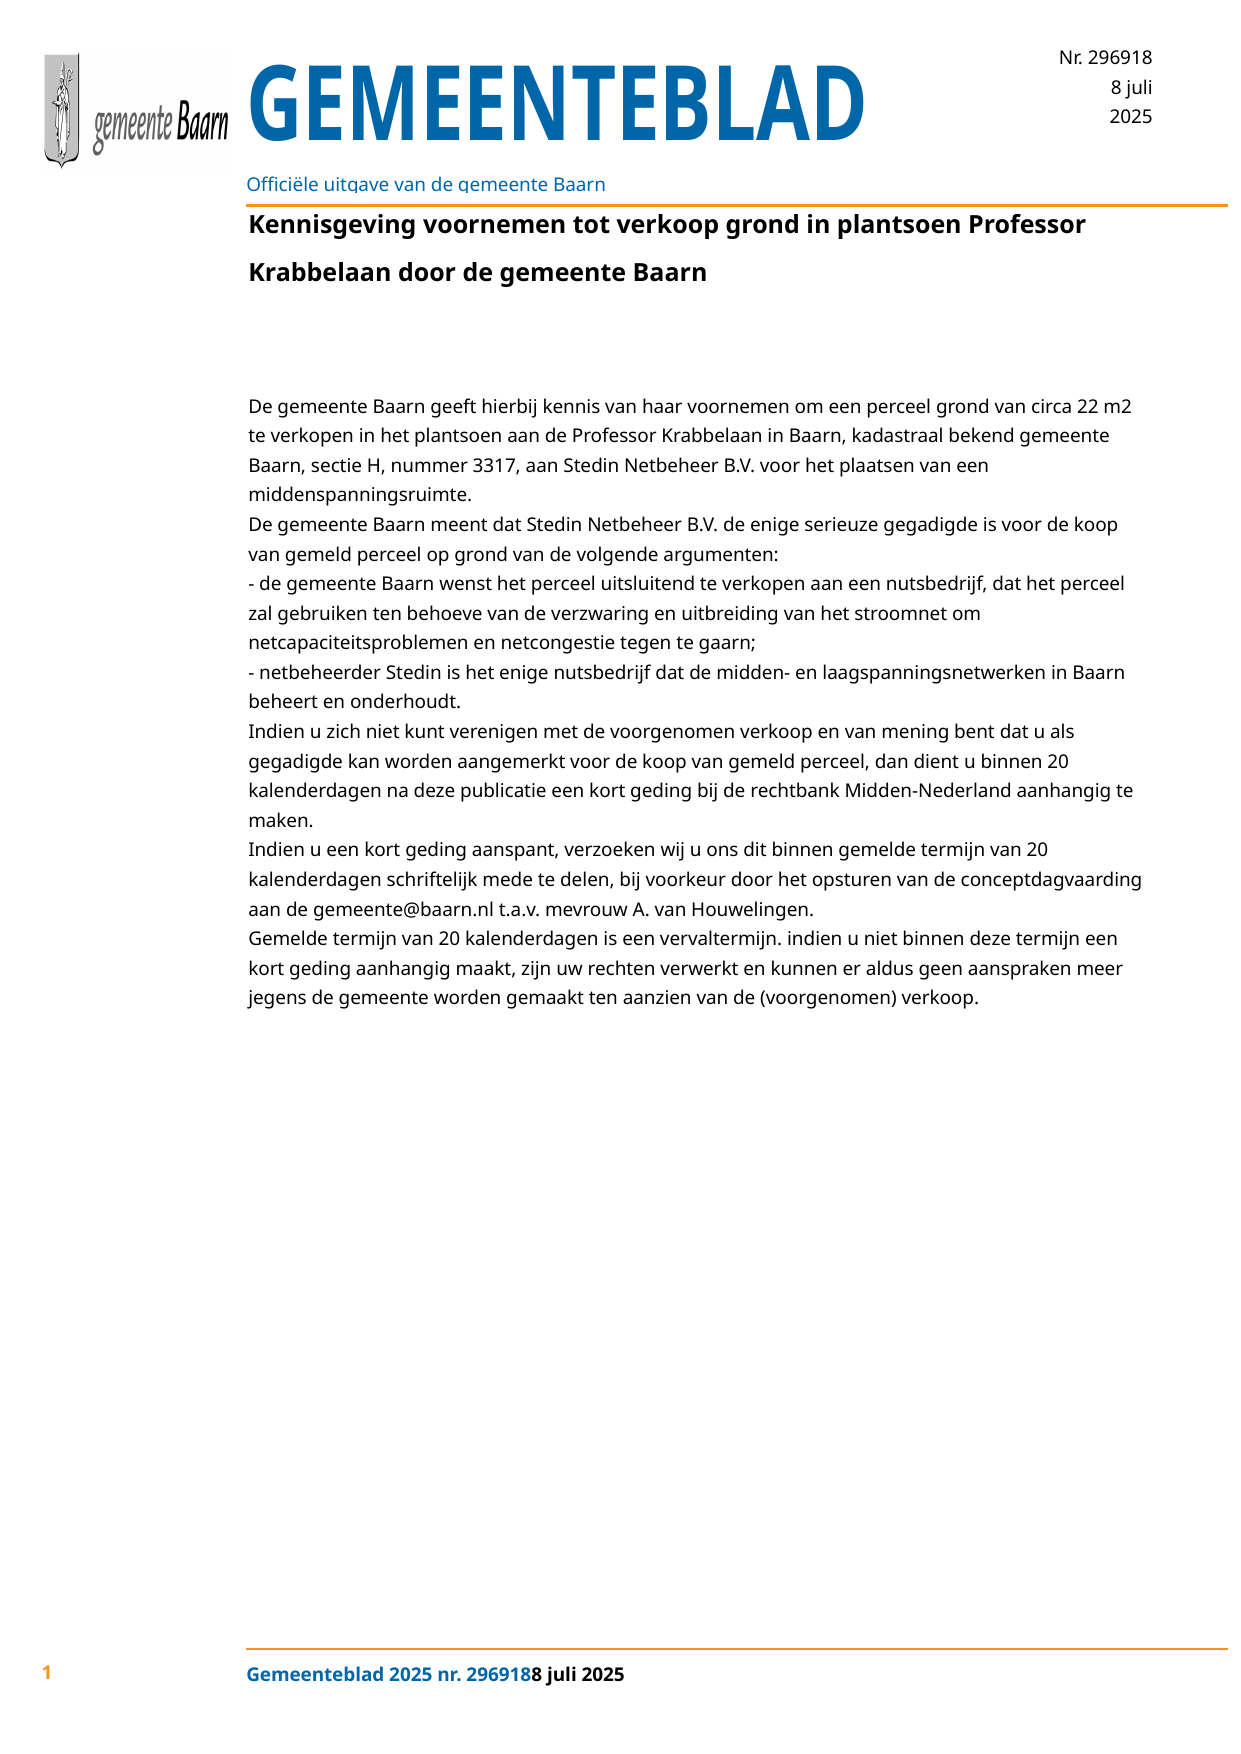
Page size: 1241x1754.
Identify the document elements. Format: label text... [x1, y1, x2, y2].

picture [41, 47, 231, 172]
text De gemeente Baarn geeft hierbij kennis van haar voornemen om een perceel grond van circa 22 m2 te verkopen in het plantsoen aan de Professor Krabbelaan in Baarn, kadastraal bekend gemeente Baarn, sectie H, nummer 3317, aan Stedin Netbeheer B.V. voor het plaatsen van een middenspanningsruimte. [248, 393, 1152, 507]
text Gemelde termijn van 20 kalenderdagen is een vervaltermijn. indien u niet binnen deze termijn een kort geding aanhangig maakt, zijn uw rechten verwerkt en kunnen er aldus geen aanspraken meer jegens de gemeente worden gemaakt ten aanzien van de (voorgenomen) verkoop. [248, 925, 1152, 1010]
text Indien u een kort geding aanspant, verzoeken wij u ons dit binnen gemelde termijn van 20 kalenderdagen schriftelijk mede te delen, bij voorkeur door het opsturen van de conceptdagvaarding aan de gemeente@baarn.nl t.a.v. mevrouw A. van Houwelingen. [248, 837, 1152, 922]
text De gemeente Baarn meent dat Stedin Netbeheer B.V. de enige serieuze gegadigde is voor de koop van gemeld perceel op grond van de volgende argumenten: [248, 511, 1152, 567]
text Kennisgeving voornemen tot verkoop grond in plantsoen Professor Krabbelaan door de gemeente Baarn [248, 207, 1152, 288]
text Indien u zich niet kunt verenigen met de voorgenomen verkoop en van mening bent dat u als gegadigde kan worden aangemerkt voor de koop van gemeld perceel, dan dient u binnen 20 kalenderdagen na deze publicatie een kort geding bij de rechtbank Midden-Nederland aanhangig te maken. [248, 718, 1152, 833]
text - de gemeente Baarn wenst het perceel uitsluitend te verkopen aan een nutsbedrijf, dat het perceel zal gebruiken ten behoeve van de verzwaring en uitbreiding van het stroomnet om netcapaciteitsproblemen en netcongestie tegen te gaarn; [248, 570, 1152, 655]
text - netbeheerder Stedin is het enige nutsbedrijf dat de midden- en laagspanningsnetwerken in Baarn beheert en onderhoudt. [248, 659, 1152, 714]
